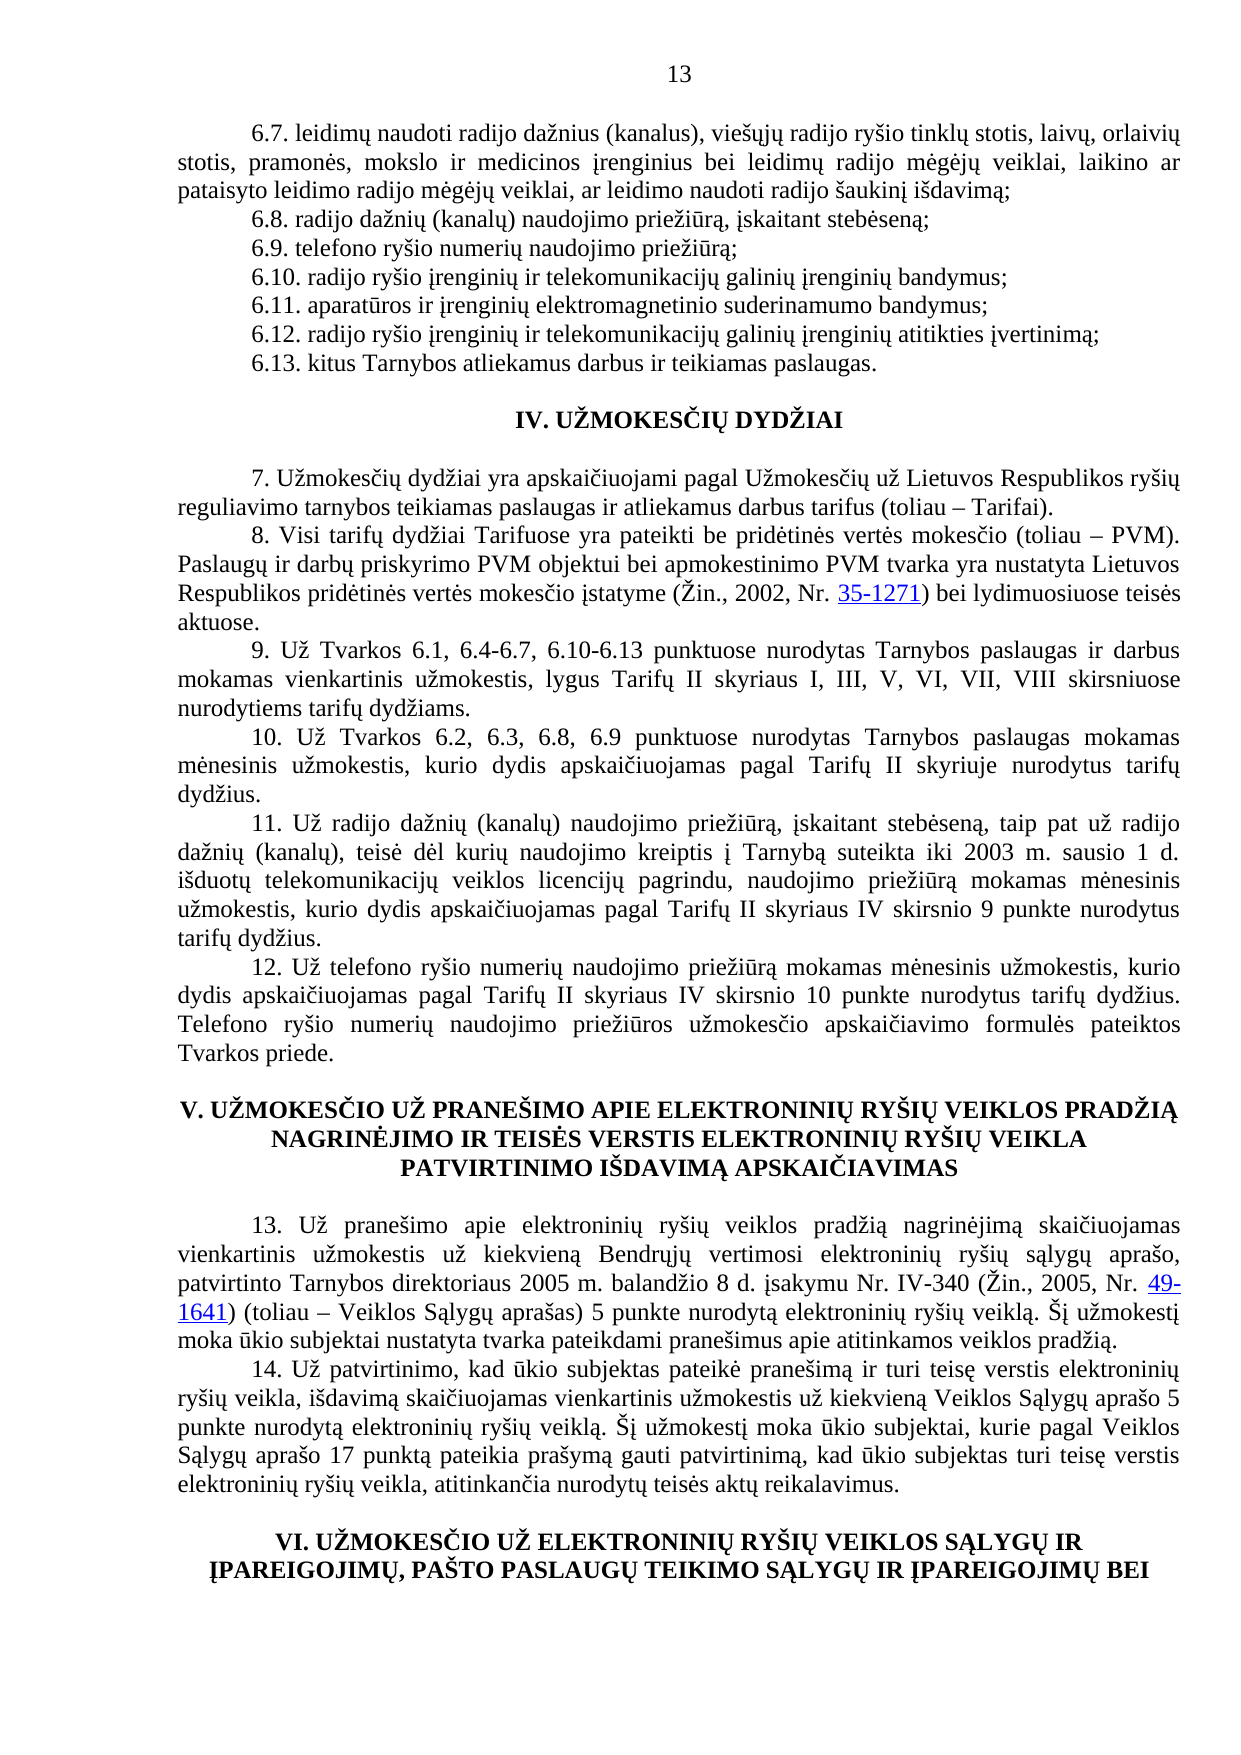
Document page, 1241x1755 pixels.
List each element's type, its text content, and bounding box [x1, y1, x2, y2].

text 14. Už patvirtinimo, kad ūkio subjektas pateikė pranešimą ir turi teisę verstis elektroninių ryšių veikla, išdavimą skaičiuojamas vienkartinis užmokestis už kiekvieną Veiklos Sąlygų aprašo 5 punkte nurodytą elektroninių ryšių veiklą. Šį užmokestį moka ūkio subjektai, kurie pagal Veiklos Sąlygų aprašo 17 punktą pateikia prašymą gauti patvirtinimą, kad ūkio subjektas turi teisę verstis elektroninių ryšių veikla, atitinkančia nurodytų teisės aktų reikalavimus. [177, 1354, 1181, 1498]
text 6.13. kitus Tarnybos atliekamus darbus ir teikiamas paslaugas. [177, 348, 1181, 377]
text 6.10. radijo ryšio įrenginių ir telekomunikacijų galinių įrenginių bandymus; [177, 262, 1181, 291]
text VI. UŽMOKESČIO UŽ ELEKTRONINIŲ RYŠIŲ VEIKLOS SĄLYGŲ IR ĮPAREIGOJIMŲ, PAŠTO PASLAUGŲ TEIKIMO SĄLYGŲ IR ĮPAREIGOJIMŲ BEI [177, 1527, 1181, 1584]
text 8. Visi tarifų dydžiai Tarifuose yra pateikti be pridėtinės vertės mokesčio (toliau – PVM). Paslaugų ir darbų priskyrimo PVM objektui bei apmokestinimo PVM tvarka yra nustatyta Lietuvos Respublikos pridėtinės vertės mokesčio įstatyme (Žin., 2002, Nr. 35-1271) bei lydimuosiuose teisės aktuose. [177, 521, 1181, 636]
text V. UŽMOKESČIO UŽ PRANEŠIMO APIE ELEKTRONINIŲ RYŠIŲ VEIKLOS PRADŽIĄ NAGRINĖJIMO IR TEISĖS VERSTIS ELEKTRONINIŲ RYŠIŲ VEIKLA PATVIRTINIMO IŠDAVIMĄ APSKAIČIAVIMAS [177, 1096, 1181, 1182]
text 9. Už Tvarkos 6.1, 6.4-6.7, 6.10-6.13 punktuose nurodytas Tarnybos paslaugas ir darbus mokamas vienkartinis užmokestis, lygus Tarifų II skyriaus I, III, V, VI, VII, VIII skirsniuose nurodytiems tarifų dydžiams. [177, 636, 1181, 722]
text 6.8. radijo dažnių (kanalų) naudojimo priežiūrą, įskaitant stebėseną; [177, 204, 1181, 233]
text 13. Už pranešimo apie elektroninių ryšių veiklos pradžią nagrinėjimą skaičiuojamas vienkartinis užmokestis už kiekvieną Bendrųjų vertimosi elektroninių ryšių sąlygų aprašo, patvirtinto Tarnybos direktoriaus 2005 m. balandžio 8 d. įsakymu Nr. IV-340 (Žin., 2005, Nr. 49-1641) (toliau – Veiklos Sąlygų aprašas) 5 punkte nurodytą elektroninių ryšių veiklą. Šį užmokestį moka ūkio subjektai nustatyta tvarka pateikdami pranešimus apie atitinkamos veiklos pradžią. [177, 1211, 1181, 1354]
text 6.9. telefono ryšio numerių naudojimo priežiūrą; [177, 233, 1181, 262]
text 10. Už Tvarkos 6.2, 6.3, 6.8, 6.9 punktuose nurodytas Tarnybos paslaugas mokamas mėnesinis užmokestis, kurio dydis apskaičiuojamas pagal Tarifų II skyriuje nurodytus tarifų dydžius. [177, 722, 1181, 808]
text 6.7. leidimų naudoti radijo dažnius (kanalus), viešųjų radijo ryšio tinklų stotis, laivų, orlaivių stotis, pramonės, mokslo ir medicinos įrenginius bei leidimų radijo mėgėjų veiklai, laikino ar pataisyto leidimo radijo mėgėjų veiklai, ar leidimo naudoti radijo šaukinį išdavimą; [177, 118, 1181, 204]
text IV. UŽMOKESČIŲ DYDŽIAI [177, 406, 1181, 434]
text 6.12. radijo ryšio įrenginių ir telekomunikacijų galinių įrenginių atitikties įvertinimą; [177, 319, 1181, 348]
text 12. Už telefono ryšio numerių naudojimo priežiūrą mokamas mėnesinis užmokestis, kurio dydis apskaičiuojamas pagal Tarifų II skyriaus IV skirsnio 10 punkte nurodytus tarifų dydžius. Telefono ryšio numerių naudojimo priežiūros užmokesčio apskaičiavimo formulės pateiktos Tvarkos priede. [177, 952, 1181, 1067]
text 11. Už radijo dažnių (kanalų) naudojimo priežiūrą, įskaitant stebėseną, taip pat už radijo dažnių (kanalų), teisė dėl kurių naudojimo kreiptis į Tarnybą suteikta iki 2003 m. sausio 1 d. išduotų telekomunikacijų veiklos licencijų pagrindu, naudojimo priežiūrą mokamas mėnesinis užmokestis, kurio dydis apskaičiuojamas pagal Tarifų II skyriaus IV skirsnio 9 punkte nurodytus tarifų dydžius. [177, 808, 1181, 952]
text 7. Užmokesčių dydžiai yra apskaičiuojami pagal Užmokesčių už Lietuvos Respublikos ryšių reguliavimo tarnybos teikiamas paslaugas ir atliekamus darbus tarifus (toliau – Tarifai). [177, 463, 1181, 521]
text 6.11. aparatūros ir įrenginių elektromagnetinio suderinamumo bandymus; [177, 291, 1181, 319]
